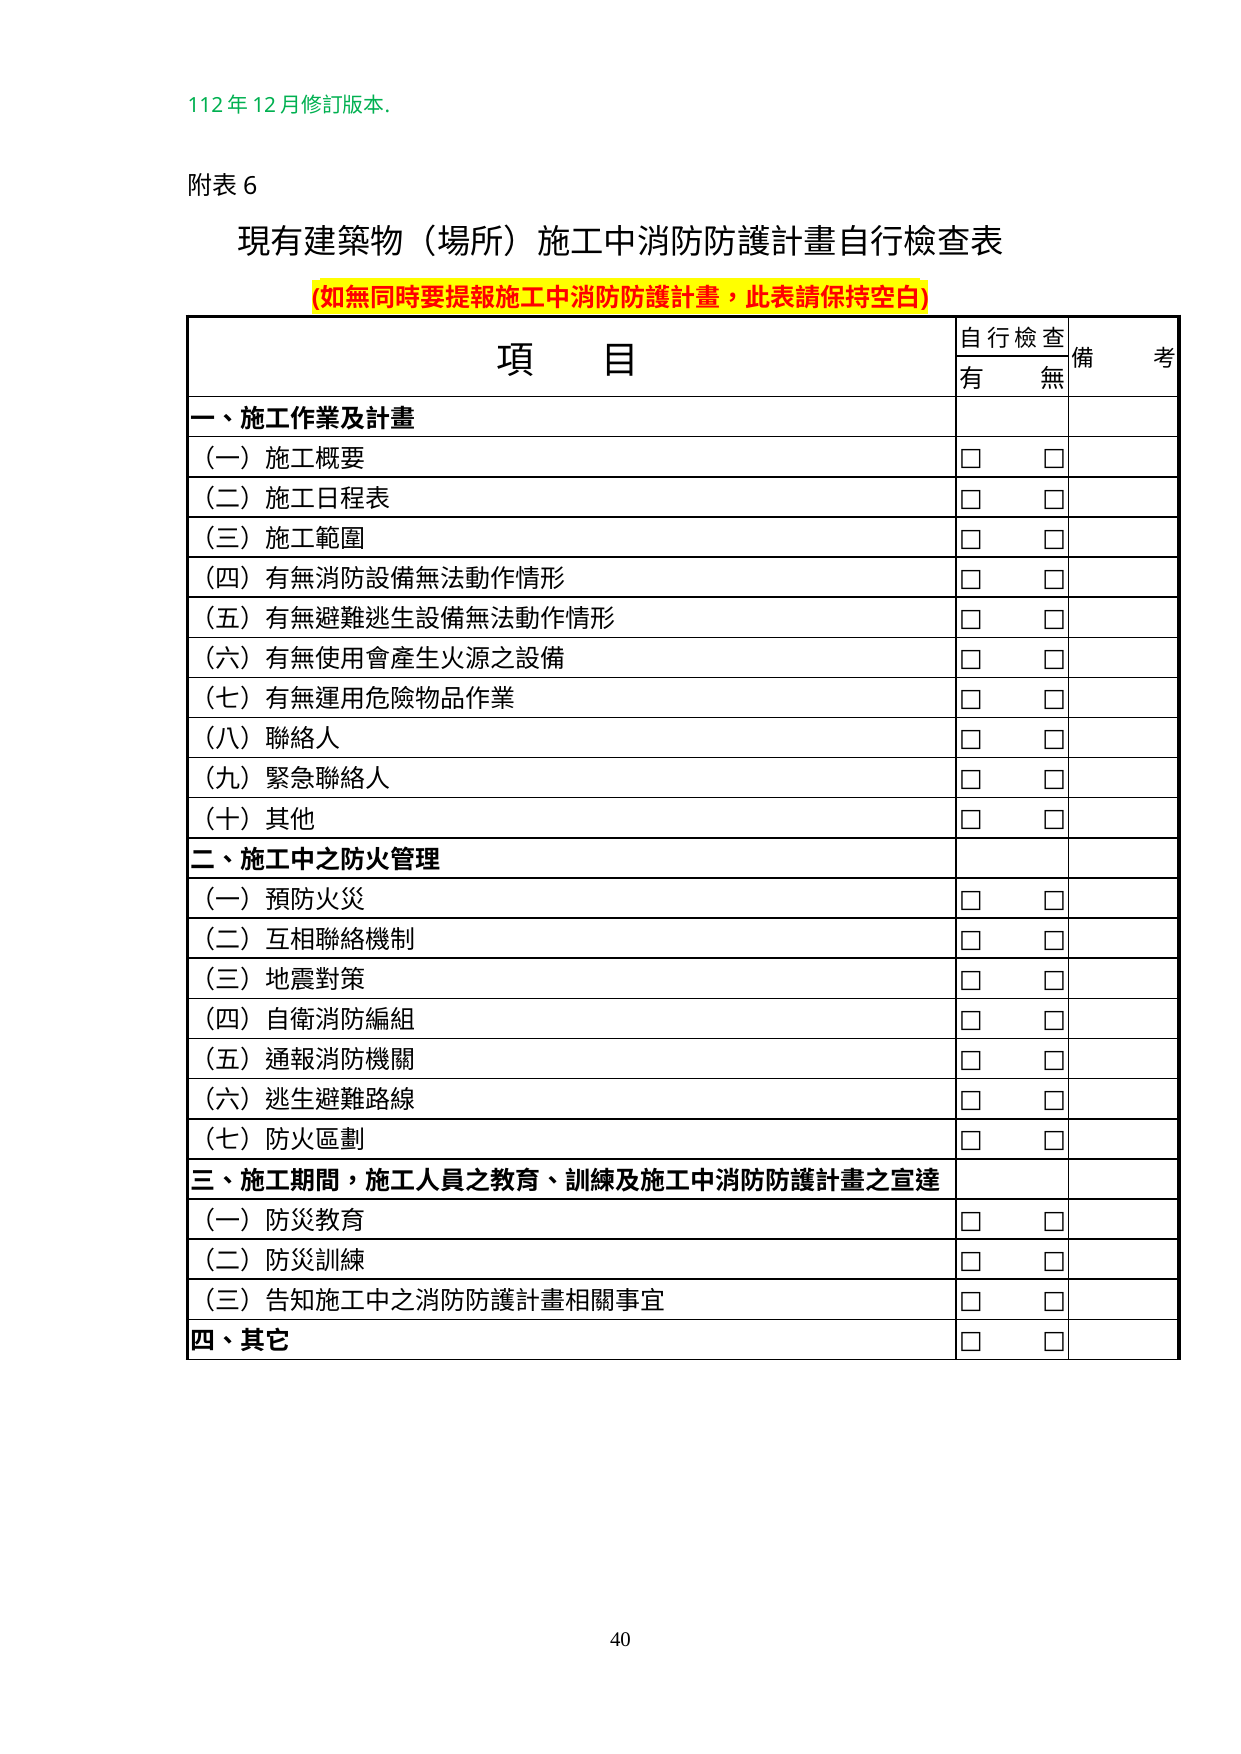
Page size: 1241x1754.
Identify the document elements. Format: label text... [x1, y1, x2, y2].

table_cell （一）施工概要 [189, 437, 955, 476]
table_cell □ □ [957, 879, 1068, 917]
table_cell （二）互相聯絡機制 [189, 919, 955, 957]
table_cell [1069, 1280, 1177, 1318]
table_cell [1069, 1120, 1177, 1158]
table_header 自行檢查 [957, 318, 1068, 355]
table_cell （九）緊急聯絡人 [189, 758, 955, 797]
table_header 項 目 [189, 318, 955, 396]
table_cell □ □ [957, 798, 1068, 837]
table_cell （五）有無避難逃生設備無法動作情形 [189, 598, 955, 636]
text 現有建築物（場所）施工中消防防護計畫自行檢查表 [187, 202, 1053, 277]
table_cell （七）防火區劃 [189, 1120, 955, 1158]
table_cell [1069, 1160, 1177, 1198]
table_cell 三、施工期間，施工人員之教育、訓練及施工中消防防護計畫之宣達 [189, 1160, 955, 1198]
table_cell □ □ [957, 1280, 1068, 1318]
table_cell [1069, 397, 1177, 436]
table_cell [1069, 758, 1177, 797]
table_cell [957, 839, 1068, 877]
table_cell □ □ [957, 478, 1068, 516]
table_cell [1069, 678, 1177, 717]
table_cell [1069, 1200, 1177, 1238]
table_cell [1069, 959, 1177, 997]
table_cell [1069, 1079, 1177, 1118]
table_cell （四）自衛消防編組 [189, 999, 955, 1038]
table_cell □ □ [957, 1320, 1068, 1358]
table_cell □ □ [957, 437, 1068, 476]
table_cell [1069, 437, 1177, 476]
table_cell [1069, 598, 1177, 636]
table_cell [1069, 879, 1177, 917]
table_cell （六）逃生避難路線 [189, 1079, 955, 1118]
table_cell [1069, 478, 1177, 516]
table_cell [1069, 839, 1177, 877]
table_cell 有 無 [957, 357, 1068, 396]
table_cell □ □ [957, 959, 1068, 997]
table_cell （六）有無使用會產生火源之設備 [189, 638, 955, 676]
table_cell □ □ [957, 999, 1068, 1038]
table_cell 一、施工作業及計畫 [189, 397, 955, 436]
table_cell [957, 397, 1068, 436]
table_cell □ □ [957, 518, 1068, 556]
table_cell [1069, 638, 1177, 676]
table_cell □ □ [957, 1120, 1068, 1158]
table_cell [1069, 718, 1177, 757]
text 附表 6 [187, 164, 1053, 202]
table_cell [1069, 1320, 1177, 1358]
table_cell [1069, 558, 1177, 596]
table_cell （三）地震對策 [189, 959, 955, 997]
table_cell □ □ [957, 1079, 1068, 1118]
table_header 備考 [1069, 318, 1177, 396]
table_cell （三）告知施工中之消防防護計畫相關事宜 [189, 1280, 955, 1318]
table_cell [1069, 518, 1177, 556]
table_cell [957, 1160, 1068, 1198]
table_cell □ □ [957, 598, 1068, 636]
table_cell □ □ [957, 638, 1068, 676]
table_cell （十）其他 [189, 798, 955, 837]
table_cell （二）防災訓練 [189, 1240, 955, 1278]
table_cell 四、其它 [189, 1320, 955, 1358]
table_cell □ □ [957, 558, 1068, 596]
table_cell [1069, 1240, 1177, 1278]
table_cell （一）預防火災 [189, 879, 955, 917]
table_cell （五）通報消防機關 [189, 1039, 955, 1078]
text (如無同時要提報施工中消防防護計畫，此表請保持空白) [187, 277, 1053, 314]
table_cell （七）有無運用危險物品作業 [189, 678, 955, 717]
table_cell （四）有無消防設備無法動作情形 [189, 558, 955, 596]
table_cell □ □ [957, 678, 1068, 717]
table_cell （八）聯絡人 [189, 718, 955, 757]
table_cell （一）防災教育 [189, 1200, 955, 1238]
table_cell □ □ [957, 718, 1068, 757]
table_cell （二）施工日程表 [189, 478, 955, 516]
table_cell □ □ [957, 1200, 1068, 1238]
table_cell □ □ [957, 1240, 1068, 1278]
table_cell □ □ [957, 919, 1068, 957]
table_cell 二、施工中之防火管理 [189, 839, 955, 877]
table_cell （三）施工範圍 [189, 518, 955, 556]
table_cell □ □ [957, 758, 1068, 797]
table_cell [1069, 919, 1177, 957]
table_cell [1069, 798, 1177, 837]
table_cell [1069, 1039, 1177, 1078]
table_cell □ □ [957, 1039, 1068, 1078]
table_cell [1069, 999, 1177, 1038]
